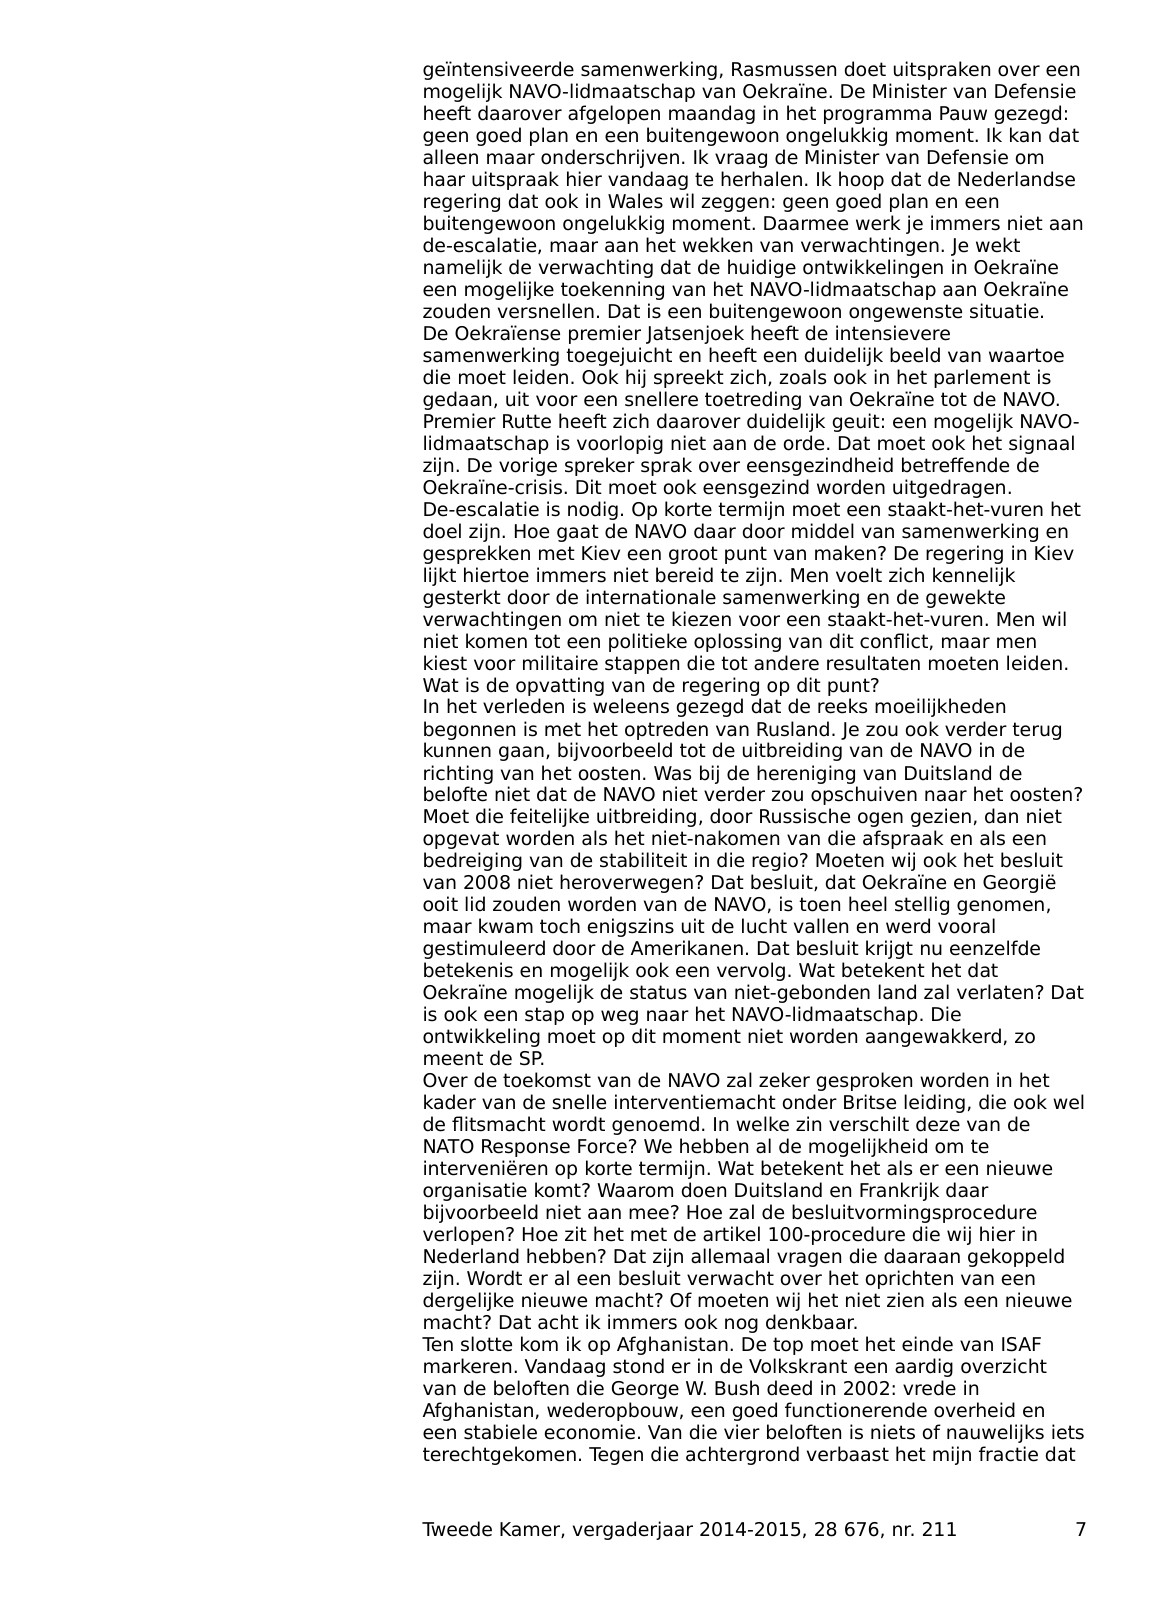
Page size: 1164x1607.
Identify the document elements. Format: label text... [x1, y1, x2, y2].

text In het verleden is weleens gezegd dat de reeks moeilijkheden begonnen is met het optreden van Rusland. Je zou ook verder terug kunnen gaan, bijvoorbeeld tot de uitbreiding van de NAVO in de richting van het oosten. Was bij de hereniging van Duitsland de belofte niet dat de NAVO niet verder zou opschuiven naar het oosten? Moet die feitelijke uitbreiding, door Russische ogen gezien, dan niet opgevat worden als het niet-nakomen van die afspraak en als een bedreiging van de stabiliteit in die regio? Moeten wij ook het besluit van 2008 niet heroverwegen? Dat besluit, dat Oekraïne en Georgië ooit lid zouden worden van de NAVO, is toen heel stellig genomen, maar kwam toch enigszins uit de lucht vallen en werd vooral gestimuleerd door de Amerikanen. Dat besluit krijgt nu eenzelfde betekenis en mogelijk ook een vervolg. Wat betekent het dat Oekraïne mogelijk de status van niet-gebonden land zal verlaten? Dat is ook een stap op weg naar het NAVO-lidmaatschap. Die ontwikkeling moet op dit moment niet worden aangewakkerd, zo meent de SP. [422, 696, 1087, 1070]
text Ten slotte kom ik op Afghanistan. De top moet het einde van ISAF markeren. Vandaag stond er in de Volkskrant een aardig overzicht van de beloften die George W. Bush deed in 2002: vrede in Afghanistan, wederopbouw, een goed functionerende overheid en een stabiele economie. Van die vier beloften is niets of nauwelijks iets terechtgekomen. Tegen die achtergrond verbaast het mijn fractie dat [422, 1334, 1087, 1466]
text geïntensiveerde samenwerking, Rasmussen doet uitspraken over een mogelijk NAVO-lidmaatschap van Oekraïne. De Minister van Defensie heeft daarover afgelopen maandag in het programma Pauw gezegd: geen goed plan en een buitengewoon ongelukkig moment. Ik kan dat alleen maar onderschrijven. Ik vraag de Minister van Defensie om haar uitspraak hier vandaag te herhalen. Ik hoop dat de Nederlandse regering dat ook in Wales wil zeggen: geen goed plan en een buitengewoon ongelukkig moment. Daarmee werk je immers niet aan de-escalatie, maar aan het wekken van verwachtingen. Je wekt namelijk de verwachting dat de huidige ontwikkelingen in Oekraïne een mogelijke toekenning van het NAVO-lidmaatschap aan Oekraïne zouden versnellen. Dat is een buitengewoon ongewenste situatie. [422, 59, 1087, 323]
text Over de toekomst van de NAVO zal zeker gesproken worden in het kader van de snelle interventiemacht onder Britse leiding, die ook wel de flitsmacht wordt genoemd. In welke zin verschilt deze van de NATO Response Force? We hebben al de mogelijkheid om te interveniëren op korte termijn. Wat betekent het als er een nieuwe organisatie komt? Waarom doen Duitsland en Frankrijk daar bijvoorbeeld niet aan mee? Hoe zal de besluitvormingsprocedure verlopen? Hoe zit het met de artikel 100-procedure die wij hier in Nederland hebben? Dat zijn allemaal vragen die daaraan gekoppeld zijn. Wordt er al een besluit verwacht over het oprichten van een dergelijke nieuwe macht? Of moeten wij het niet zien als een nieuwe macht? Dat acht ik immers ook nog denkbaar. [422, 1070, 1087, 1334]
text De Oekraïense premier Jatsenjoek heeft de intensievere samenwerking toegejuicht en heeft een duidelijk beeld van waartoe die moet leiden. Ook hij spreekt zich, zoals ook in het parlement is gedaan, uit voor een snellere toetreding van Oekraïne tot de NAVO. Premier Rutte heeft zich daarover duidelijk geuit: een mogelijk NAVO-lidmaatschap is voorlopig niet aan de orde. Dat moet ook het signaal zijn. De vorige spreker sprak over eensgezindheid betreffende de Oekraïne-crisis. Dit moet ook eensgezind worden uitgedragen. [422, 323, 1087, 499]
text De-escalatie is nodig. Op korte termijn moet een staakt-het-vuren het doel zijn. Hoe gaat de NAVO daar door middel van samenwerking en gesprekken met Kiev een groot punt van maken? De regering in Kiev lijkt hiertoe immers niet bereid te zijn. Men voelt zich kennelijk gesterkt door de internationale samenwerking en de gewekte verwachtingen om niet te kiezen voor een staakt-het-vuren. Men wil niet komen tot een politieke oplossing van dit conflict, maar men kiest voor militaire stappen die tot andere resultaten moeten leiden. Wat is de opvatting van de regering op dit punt? [422, 499, 1087, 696]
